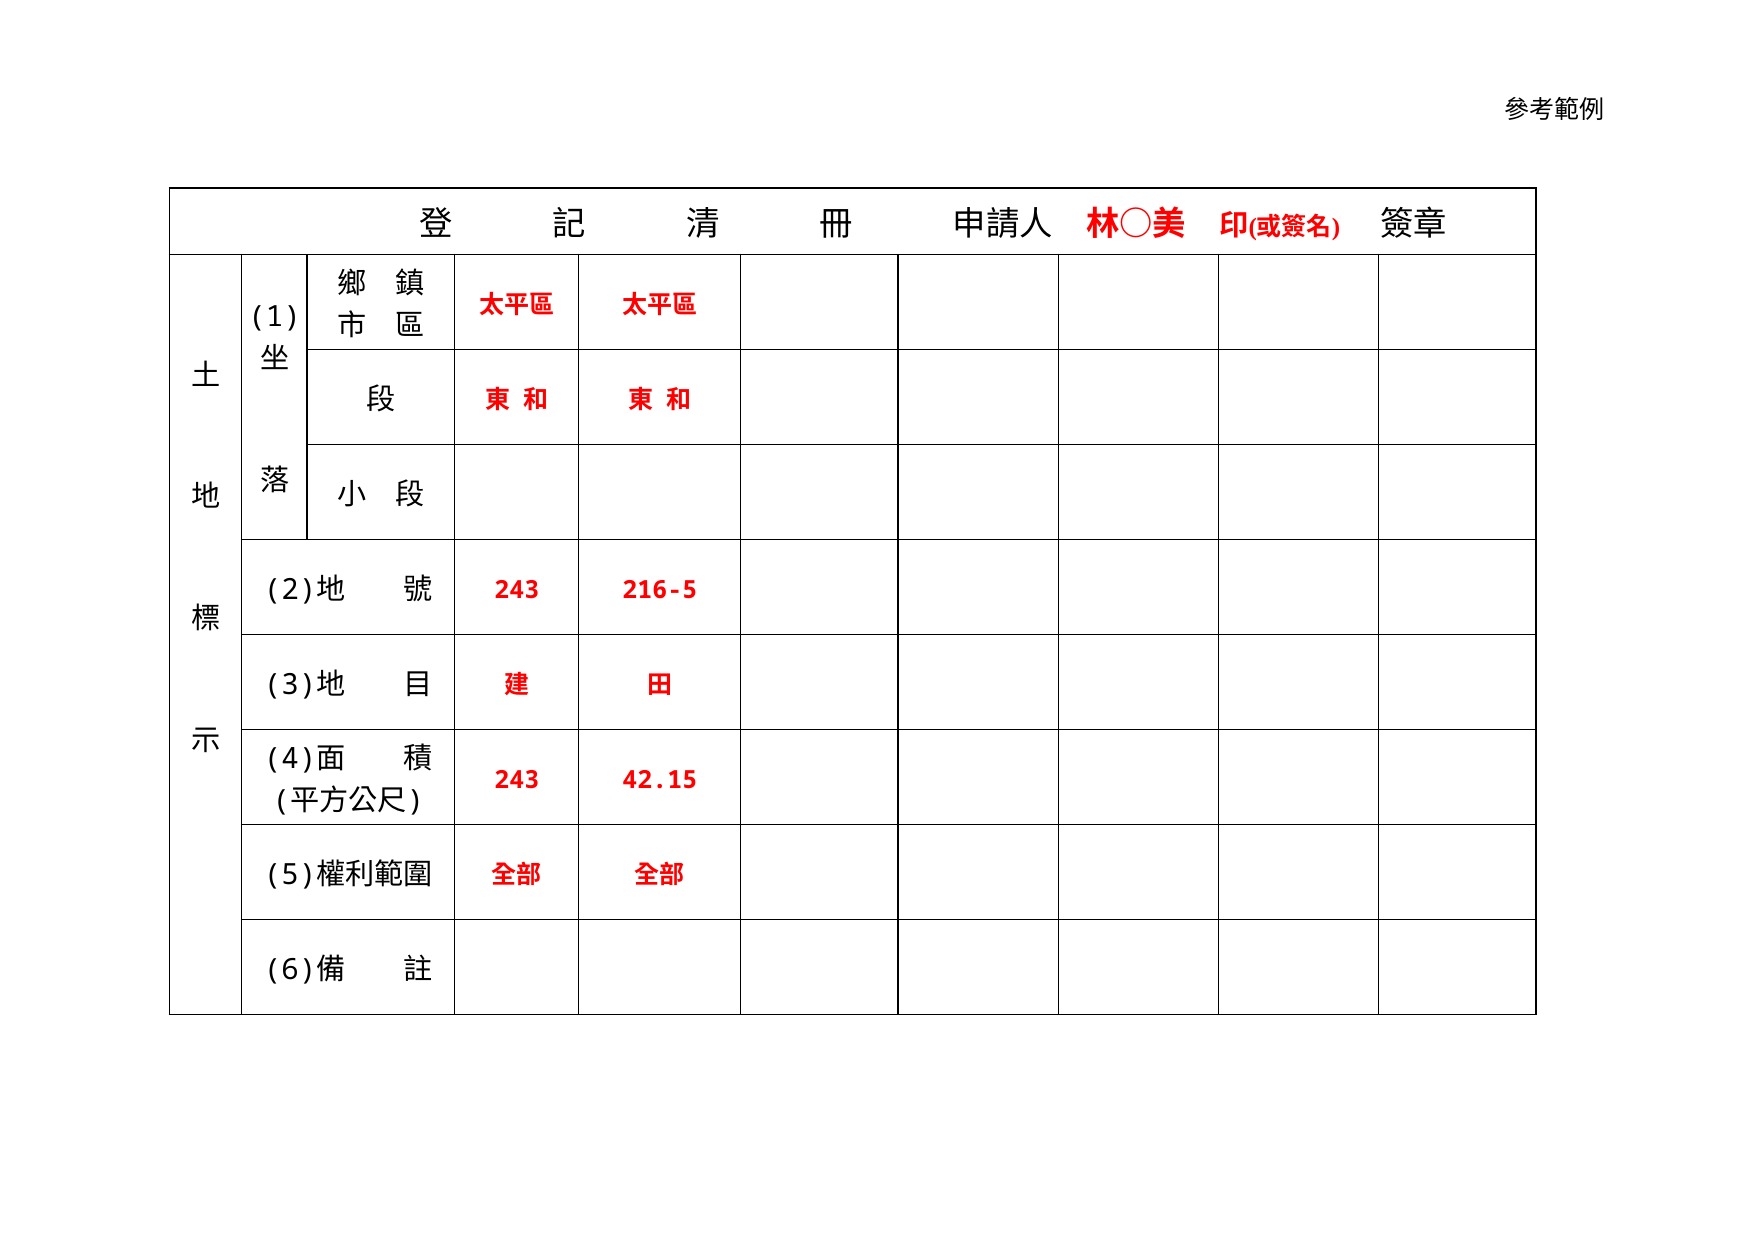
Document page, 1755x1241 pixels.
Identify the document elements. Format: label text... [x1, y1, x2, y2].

table_cell [1379, 445, 1535, 538]
table_cell [1379, 255, 1535, 348]
table_header [1537, 187, 1585, 253]
table_cell [899, 350, 1058, 443]
table_cell [579, 920, 740, 1013]
table_cell [1379, 540, 1535, 633]
table_cell [1537, 824, 1585, 918]
table_cell 243 [455, 540, 578, 633]
table_cell [741, 920, 897, 1013]
table_cell [1219, 825, 1378, 918]
table_cell [1379, 635, 1535, 728]
table_cell (5)權利範圍 [242, 825, 454, 918]
table_cell 全部 [455, 825, 578, 918]
table_cell [1219, 540, 1378, 633]
table_cell [1537, 919, 1585, 1013]
table_cell [1059, 730, 1218, 823]
table_cell 太平區 [455, 255, 578, 348]
table_cell 建 [455, 635, 578, 728]
table_cell [1059, 350, 1218, 443]
table_cell [455, 920, 578, 1013]
table_cell [741, 255, 897, 348]
table_cell [1059, 445, 1218, 538]
table_cell [1537, 729, 1585, 823]
table_cell [1059, 255, 1218, 348]
table_header 登 記 清 冊 申請人 林○美 印(或簽名) 簽章 [170, 189, 1535, 253]
table_cell 東 和 [455, 350, 578, 443]
table_cell [741, 730, 897, 823]
table_cell [1537, 254, 1585, 348]
table_cell [1059, 635, 1218, 728]
table_cell 田 [579, 635, 740, 728]
table_cell [1219, 635, 1378, 728]
table_cell [1379, 730, 1535, 823]
table_cell 段 [308, 350, 454, 443]
table_cell [899, 540, 1058, 633]
table_cell 小 段 [308, 445, 454, 538]
table_cell [1537, 349, 1585, 443]
table_cell [1537, 444, 1585, 538]
table_cell [1219, 350, 1378, 443]
table_cell 216-5 [579, 540, 740, 633]
table_cell [1059, 825, 1218, 918]
table_cell 東 和 [579, 350, 740, 443]
table_cell [1059, 920, 1218, 1013]
table_cell [1059, 540, 1218, 633]
table_cell 全部 [579, 825, 740, 918]
table_cell 鄉 鎮 市 區 [308, 255, 454, 348]
table_cell [741, 350, 897, 443]
table_cell 243 [455, 730, 578, 823]
table_cell (4)面 積 (平方公尺) [242, 730, 454, 823]
table_cell [899, 255, 1058, 348]
table_cell 土 地 標 示 [170, 255, 241, 1013]
table_cell [899, 730, 1058, 823]
table_cell [1537, 539, 1585, 633]
table_cell [455, 445, 578, 538]
table_cell [741, 445, 897, 538]
table_cell [1219, 730, 1378, 823]
table_cell [741, 635, 897, 728]
table_cell [1379, 825, 1535, 918]
table_cell (2)地 號 [242, 540, 454, 633]
table_cell [899, 445, 1058, 538]
table_cell 太平區 [579, 255, 740, 348]
table_cell [899, 825, 1058, 918]
table_cell (1) 坐 落 [242, 255, 306, 538]
table_cell [899, 920, 1058, 1013]
table_cell [899, 635, 1058, 728]
table_cell [579, 445, 740, 538]
table_cell [1219, 255, 1378, 348]
table_cell 42.15 [579, 730, 740, 823]
table_cell [1537, 634, 1585, 728]
table_cell [741, 540, 897, 633]
table_cell [1219, 920, 1378, 1013]
table_cell [1379, 920, 1535, 1013]
table_cell (6)備 註 [242, 920, 454, 1013]
table_cell [1379, 350, 1535, 443]
table_cell [741, 825, 897, 918]
table_cell (3)地 目 [242, 635, 454, 728]
table_cell [1219, 445, 1378, 538]
